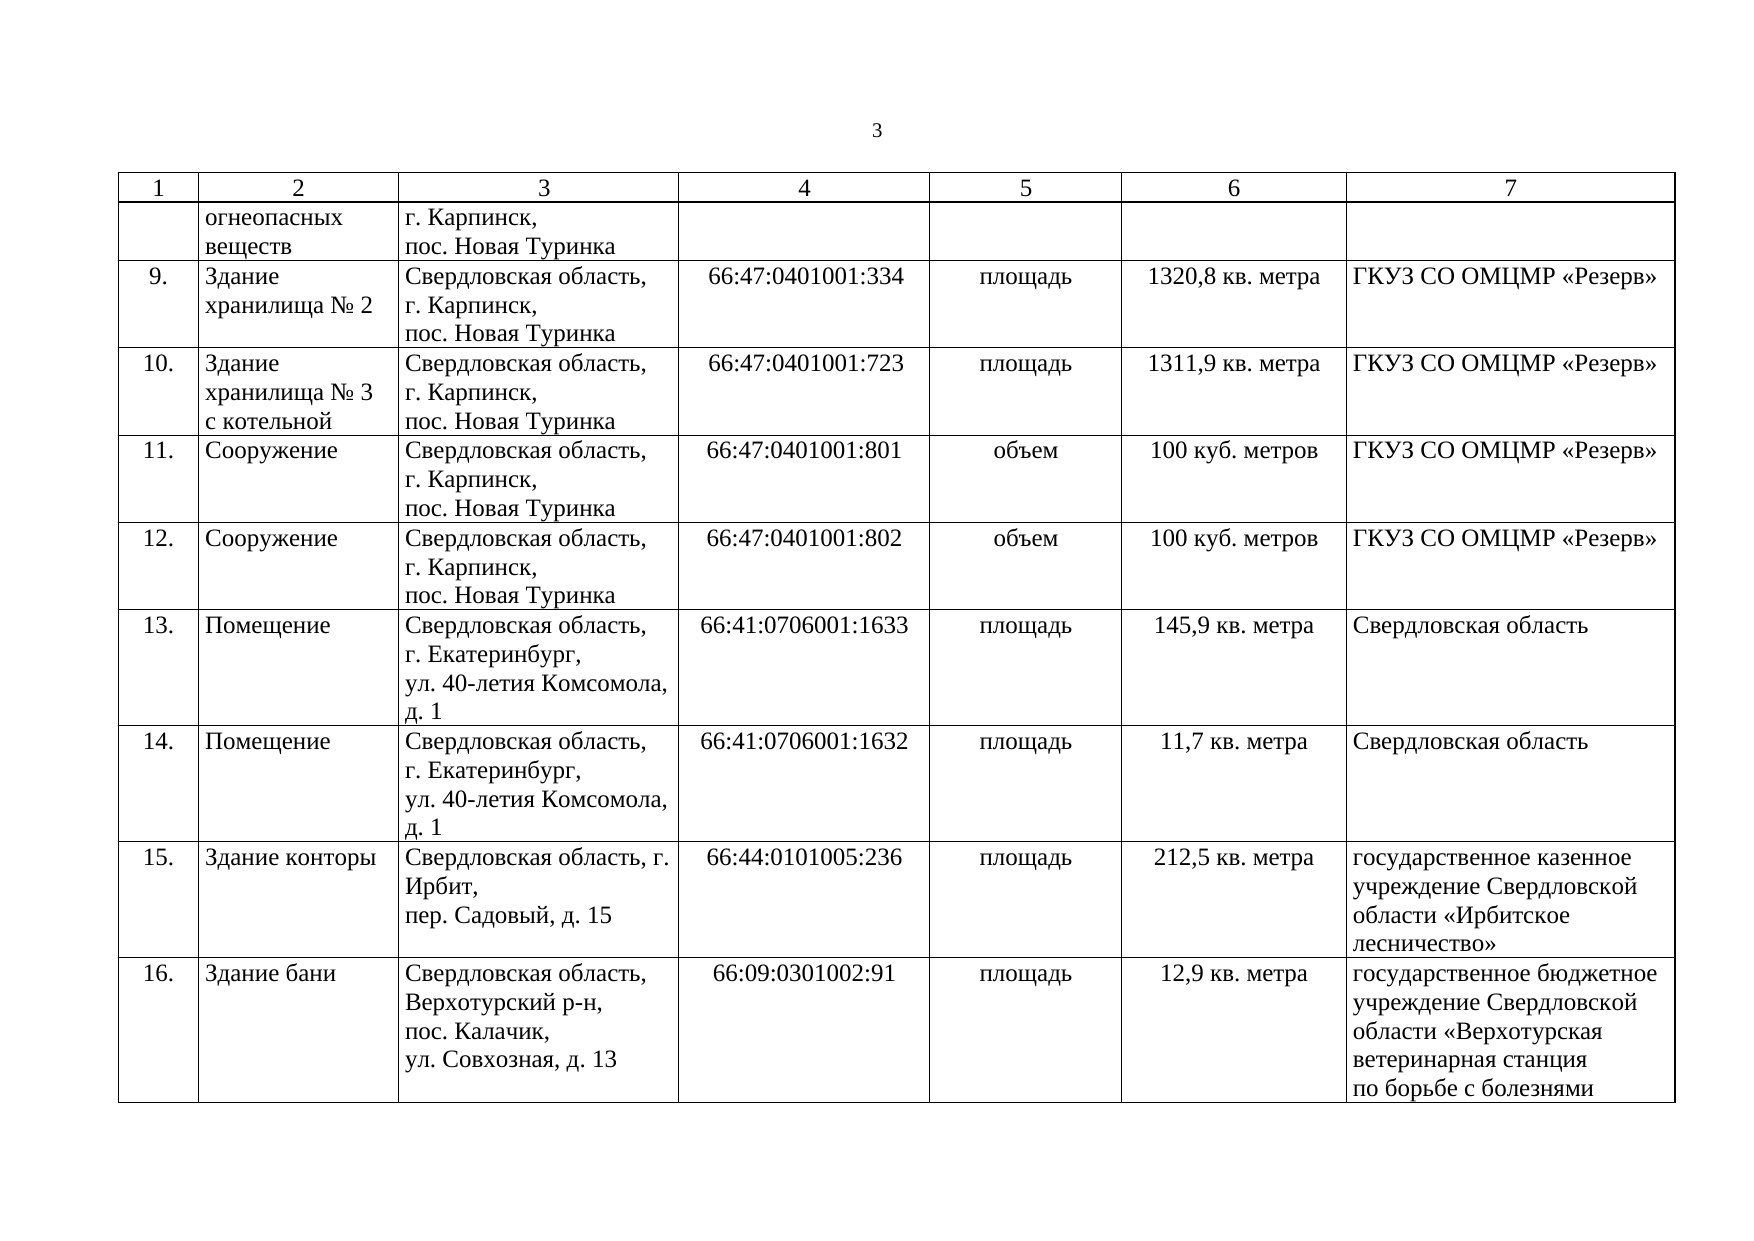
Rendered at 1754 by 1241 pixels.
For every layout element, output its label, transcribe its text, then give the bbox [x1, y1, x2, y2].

table_cell Свердловская область, г. Карпинск, пос. Новая Туринка [399, 523, 678, 609]
table_cell 66:09:0301002:91 [679, 958, 929, 1102]
table_cell Свердловская область [1347, 610, 1674, 725]
table_cell Свердловская область, г. Карпинск, пос. Новая Туринка [399, 436, 678, 522]
table_cell 11. [119, 436, 198, 522]
table_cell Помещение [199, 726, 398, 841]
table_header 1 [119, 173, 198, 201]
table_cell огнеопасных веществ [199, 203, 398, 260]
table_cell 100 куб. метров [1122, 436, 1346, 522]
table_cell Свердловская область, г. Екатеринбург, ул. 40-летия Комсомола, д. 1 [399, 610, 678, 725]
table_cell 66:47:0401001:334 [679, 261, 929, 347]
table_cell 100 куб. метров [1122, 523, 1346, 609]
table_cell площадь [930, 958, 1121, 1102]
table_cell площадь [930, 261, 1121, 347]
table_cell Здание хранилища № 3 с котельной [199, 348, 398, 434]
table_header 5 [930, 173, 1121, 201]
table_cell площадь [930, 726, 1121, 841]
table_cell 12,9 кв. метра [1122, 958, 1346, 1102]
table_cell 66:44:0101005:236 [679, 842, 929, 957]
table_cell Свердловская область, г. Карпинск, пос. Новая Туринка [399, 261, 678, 347]
table_cell Свердловская область, Верхотурский р-н, пос. Калачик, ул. Совхозная, д. 13 [399, 958, 678, 1102]
table_cell 14. [119, 726, 198, 841]
table_cell 13. [119, 610, 198, 725]
table_cell 10. [119, 348, 198, 434]
table_cell 66:47:0401001:723 [679, 348, 929, 434]
table_cell ГКУЗ СО ОМЦМР «Резерв» [1347, 436, 1674, 522]
table_cell 66:47:0401001:801 [679, 436, 929, 522]
table_cell государственное казенное учреждение Свердловской области «Ирбитское лесничество» [1347, 842, 1674, 957]
table_cell [1347, 203, 1674, 260]
table_header 7 [1347, 173, 1674, 201]
table_cell объем [930, 523, 1121, 609]
table_cell Здание бани [199, 958, 398, 1102]
table_cell 9. [119, 261, 198, 347]
table_header 6 [1122, 173, 1346, 201]
table_cell [930, 203, 1121, 260]
table_cell объем [930, 436, 1121, 522]
table_cell ГКУЗ СО ОМЦМР «Резерв» [1347, 261, 1674, 347]
table_cell 1311,9 кв. метра [1122, 348, 1346, 434]
table_header 2 [199, 173, 398, 201]
table_header 3 [399, 173, 678, 201]
table_cell площадь [930, 348, 1121, 434]
table_cell 66:41:0706001:1633 [679, 610, 929, 725]
table_cell Свердловская область, г. Ирбит, пер. Садовый, д. 15 [399, 842, 678, 957]
table_cell г. Карпинск, пос. Новая Туринка [399, 203, 678, 260]
table_cell площадь [930, 842, 1121, 957]
table_cell [119, 203, 198, 260]
table_cell 145,9 кв. метра [1122, 610, 1346, 725]
table_cell Свердловская область, г. Екатеринбург, ул. 40-летия Комсомола, д. 1 [399, 726, 678, 841]
table_cell государственное бюджетное учреждение Свердловской области «Верхотурская ветеринарная станция по борьбе с болезнями [1347, 958, 1674, 1102]
table_cell Здание конторы [199, 842, 398, 957]
table_cell 66:41:0706001:1632 [679, 726, 929, 841]
table_header 4 [679, 173, 929, 201]
table_cell Сооружение [199, 523, 398, 609]
table_cell [1122, 203, 1346, 260]
table_cell Здание хранилища № 2 [199, 261, 398, 347]
table_cell Свердловская область, г. Карпинск, пос. Новая Туринка [399, 348, 678, 434]
table_cell 16. [119, 958, 198, 1102]
table_cell 212,5 кв. метра [1122, 842, 1346, 957]
table_cell Помещение [199, 610, 398, 725]
table_cell [679, 203, 929, 260]
table_cell площадь [930, 610, 1121, 725]
table_cell 11,7 кв. метра [1122, 726, 1346, 841]
table_cell ГКУЗ СО ОМЦМР «Резерв» [1347, 523, 1674, 609]
table_cell 1320,8 кв. метра [1122, 261, 1346, 347]
table_cell Сооружение [199, 436, 398, 522]
table_cell Свердловская область [1347, 726, 1674, 841]
table_cell 12. [119, 523, 198, 609]
table_cell 15. [119, 842, 198, 957]
table_cell 66:47:0401001:802 [679, 523, 929, 609]
table_cell ГКУЗ СО ОМЦМР «Резерв» [1347, 348, 1674, 434]
